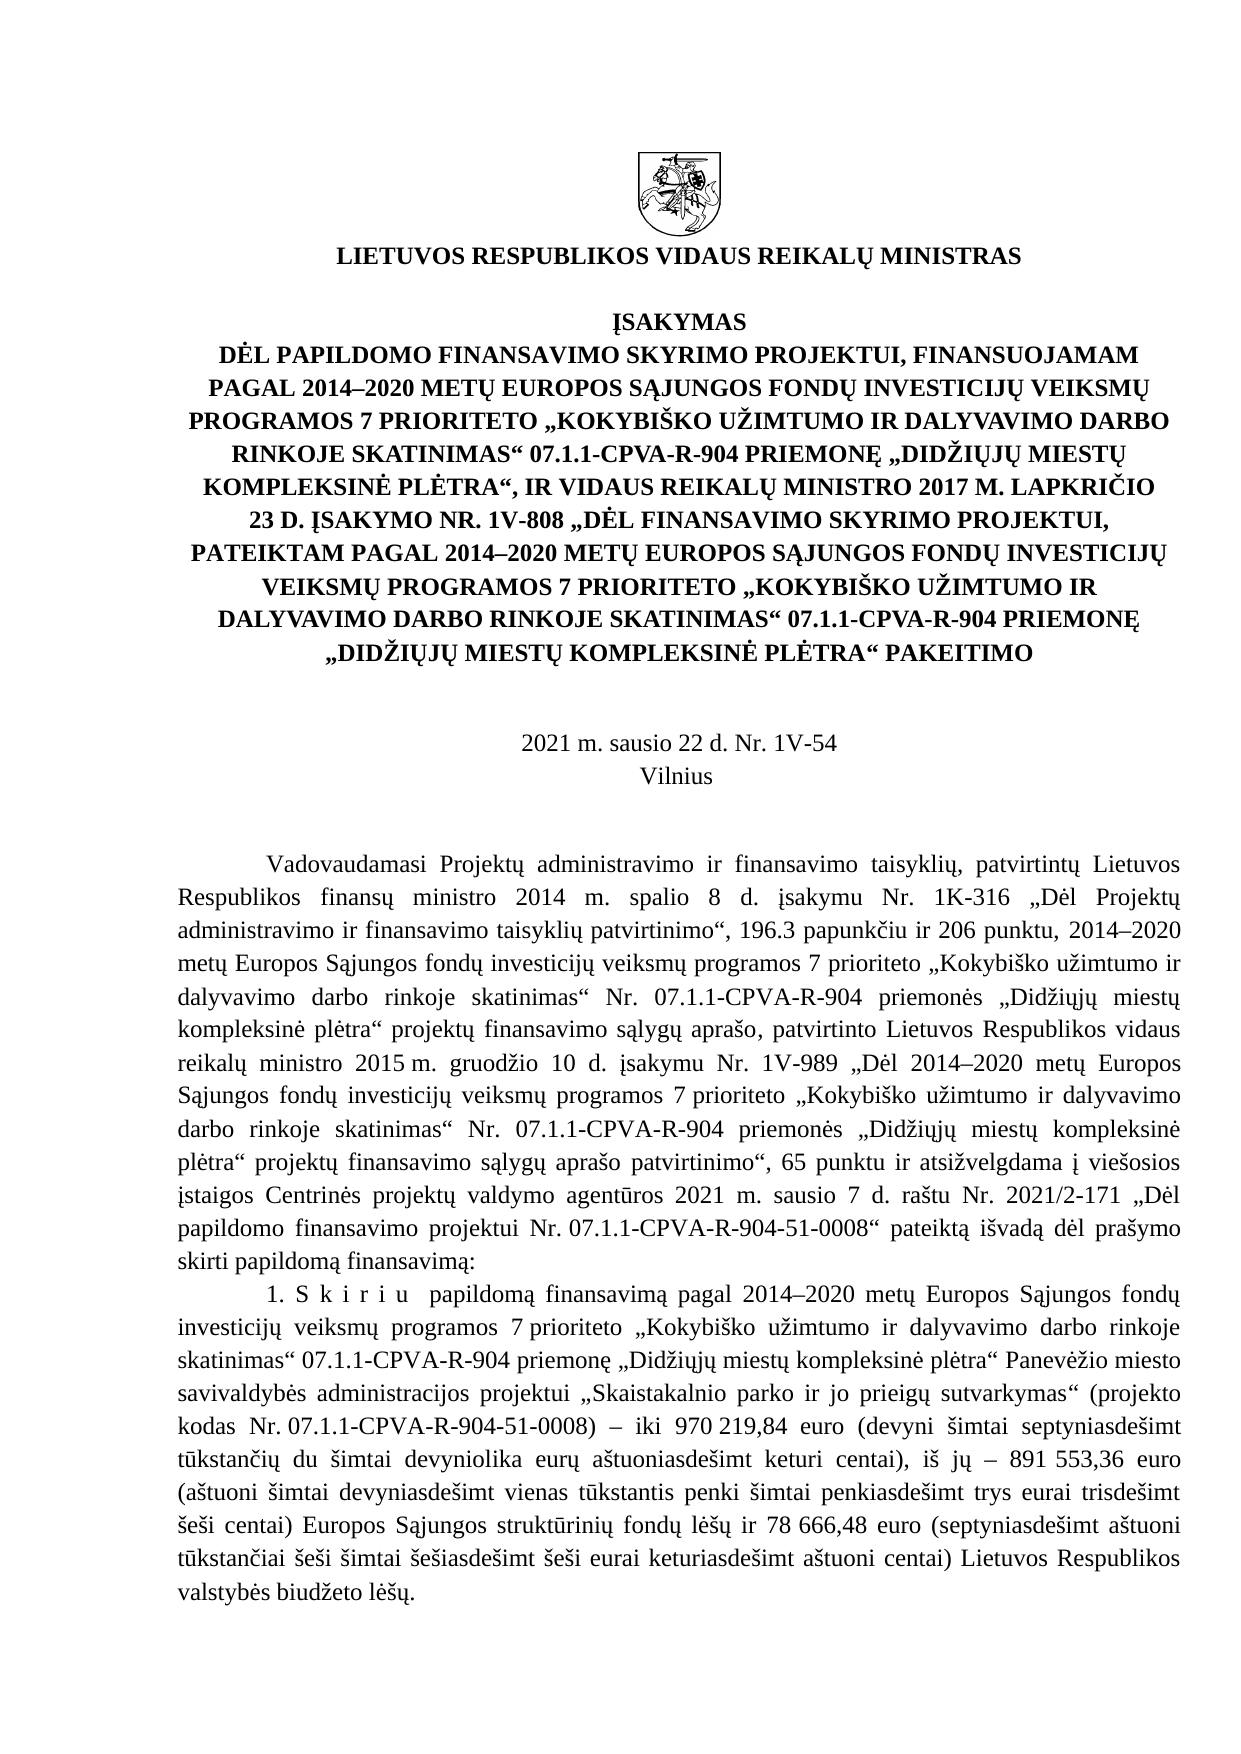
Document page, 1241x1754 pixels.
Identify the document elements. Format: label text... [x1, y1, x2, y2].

text 2021 m. sausio 22 d. Nr. 1V-54 [177, 728, 1181, 757]
text LIETUVOS RESPUBLIKOS VIDAUS REIKALŲ MINISTRAS [177, 241, 1181, 270]
text DĖL PAPILDOMO FINANSAVIMO SKYRIMO PROJEKTUI, FINANSUOJAMAM PAGAL 2014–2020 METŲ EUROPOS SĄJUNGOS FONDŲ INVESTICIJŲ VEIKSMŲ PROGRAMOS 7 PRIORITETO „KOKYBIŠKO UŽIMTUMO IR DALYVAVIMO DARBO RINKOJE SKATINIMAS“ 07.1.1-CPVA-R-904 PRIEMONĘ „DIDŽIŲJŲ MIESTŲ KOMPLEKSINĖ PLĖTRA“, IR VIDAUS REIKALŲ MINISTRO 2017 M. LAPKRIČIO 23 D. ĮSAKYMO NR. 1V-808 „DĖL FINANSAVIMO SKYRIMO PROJEKTUI, PATEIKTAM PAGAL 2014–2020 METŲ EUROPOS SĄJUNGOS FONDŲ INVESTICIJŲ VEIKSMŲ PROGRAMOS 7 PRIORITETO „KOKYBIŠKO UŽIMTUMO IR DALYVAVIMO DARBO RINKOJE SKATINIMAS“ 07.1.1-CPVA-R-904 PRIEMONĘ „DIDŽIŲJŲ MIESTŲ KOMPLEKSINĖ PLĖTRA“ PAKEITIMO [177, 340, 1181, 666]
text 1. Skiriu papildomą finansavimą pagal 2014–2020 metų Europos Sąjungos fondų investicijų veiksmų programos 7 prioriteto „Kokybiško užimtumo ir dalyvavimo darbo rinkoje skatinimas“ 07.1.1-CPVA-R-904 priemonę „Didžiųjų miestų kompleksinė plėtra“ Panevėžio miesto savivaldybės administracijos projektui „Skaistakalnio parko ir jo prieigų sutvarkymas“ (projekto kodas Nr. 07.1.1-CPVA-R-904-51-0008) – iki 970 219,84 euro (devyni šimtai septyniasdešimt tūkstančių du šimtai devyniolika eurų aštuoniasdešimt keturi centai), iš jų – 891 553,36 euro (aštuoni šimtai devyniasdešimt vienas tūkstantis penki šimtai penkiasdešimt trys eurai trisdešimt šeši centai) Europos Sąjungos struktūrinių fondų lėšų ir 78 666,48 euro (septyniasdešimt aštuoni tūkstančiai šeši šimtai šešiasdešimt šeši eurai keturiasdešimt aštuoni centai) Lietuvos Respublikos valstybės biudžeto lėšų. [177, 1279, 1181, 1605]
text Vilnius [177, 761, 1181, 790]
text Vadovaudamasi Projektų administravimo ir finansavimo taisyklių, patvirtintų Lietuvos Respublikos finansų ministro 2014 m. spalio 8 d. įsakymu Nr. 1K-316 „Dėl Projektų administravimo ir finansavimo taisyklių patvirtinimo“, 196.3 papunkčiu ir 206 punktu, 2014–2020 metų Europos Sąjungos fondų investicijų veiksmų programos 7 prioriteto „Kokybiško užimtumo ir dalyvavimo darbo rinkoje skatinimas“ Nr. 07.1.1-CPVA-R-904 priemonės „Didžiųjų miestų kompleksinė plėtra“ projektų finansavimo sąlygų aprašo, patvirtinto Lietuvos Respublikos vidaus reikalų ministro 2015 m. gruodžio 10 d. įsakymu Nr. 1V-989 „Dėl 2014–2020 metų Europos Sąjungos fondų investicijų veiksmų programos 7 prioriteto „Kokybiško užimtumo ir dalyvavimo darbo rinkoje skatinimas“ Nr. 07.1.1-CPVA-R-904 priemonės „Didžiųjų miestų kompleksinė plėtra“ projektų finansavimo sąlygų aprašo patvirtinimo“, 65 punktu ir atsižvelgdama į viešosios įstaigos Centrinės projektų valdymo agentūros 2021 m. sausio 7 d. raštu Nr. 2021/2-171 „Dėl papildomo finansavimo projektui Nr. 07.1.1-CPVA-R-904-51-0008“ pateiktą išvadą dėl prašymo skirti papildomą finansavimą: [177, 849, 1181, 1274]
text ĮSAKYMAS [177, 307, 1181, 336]
